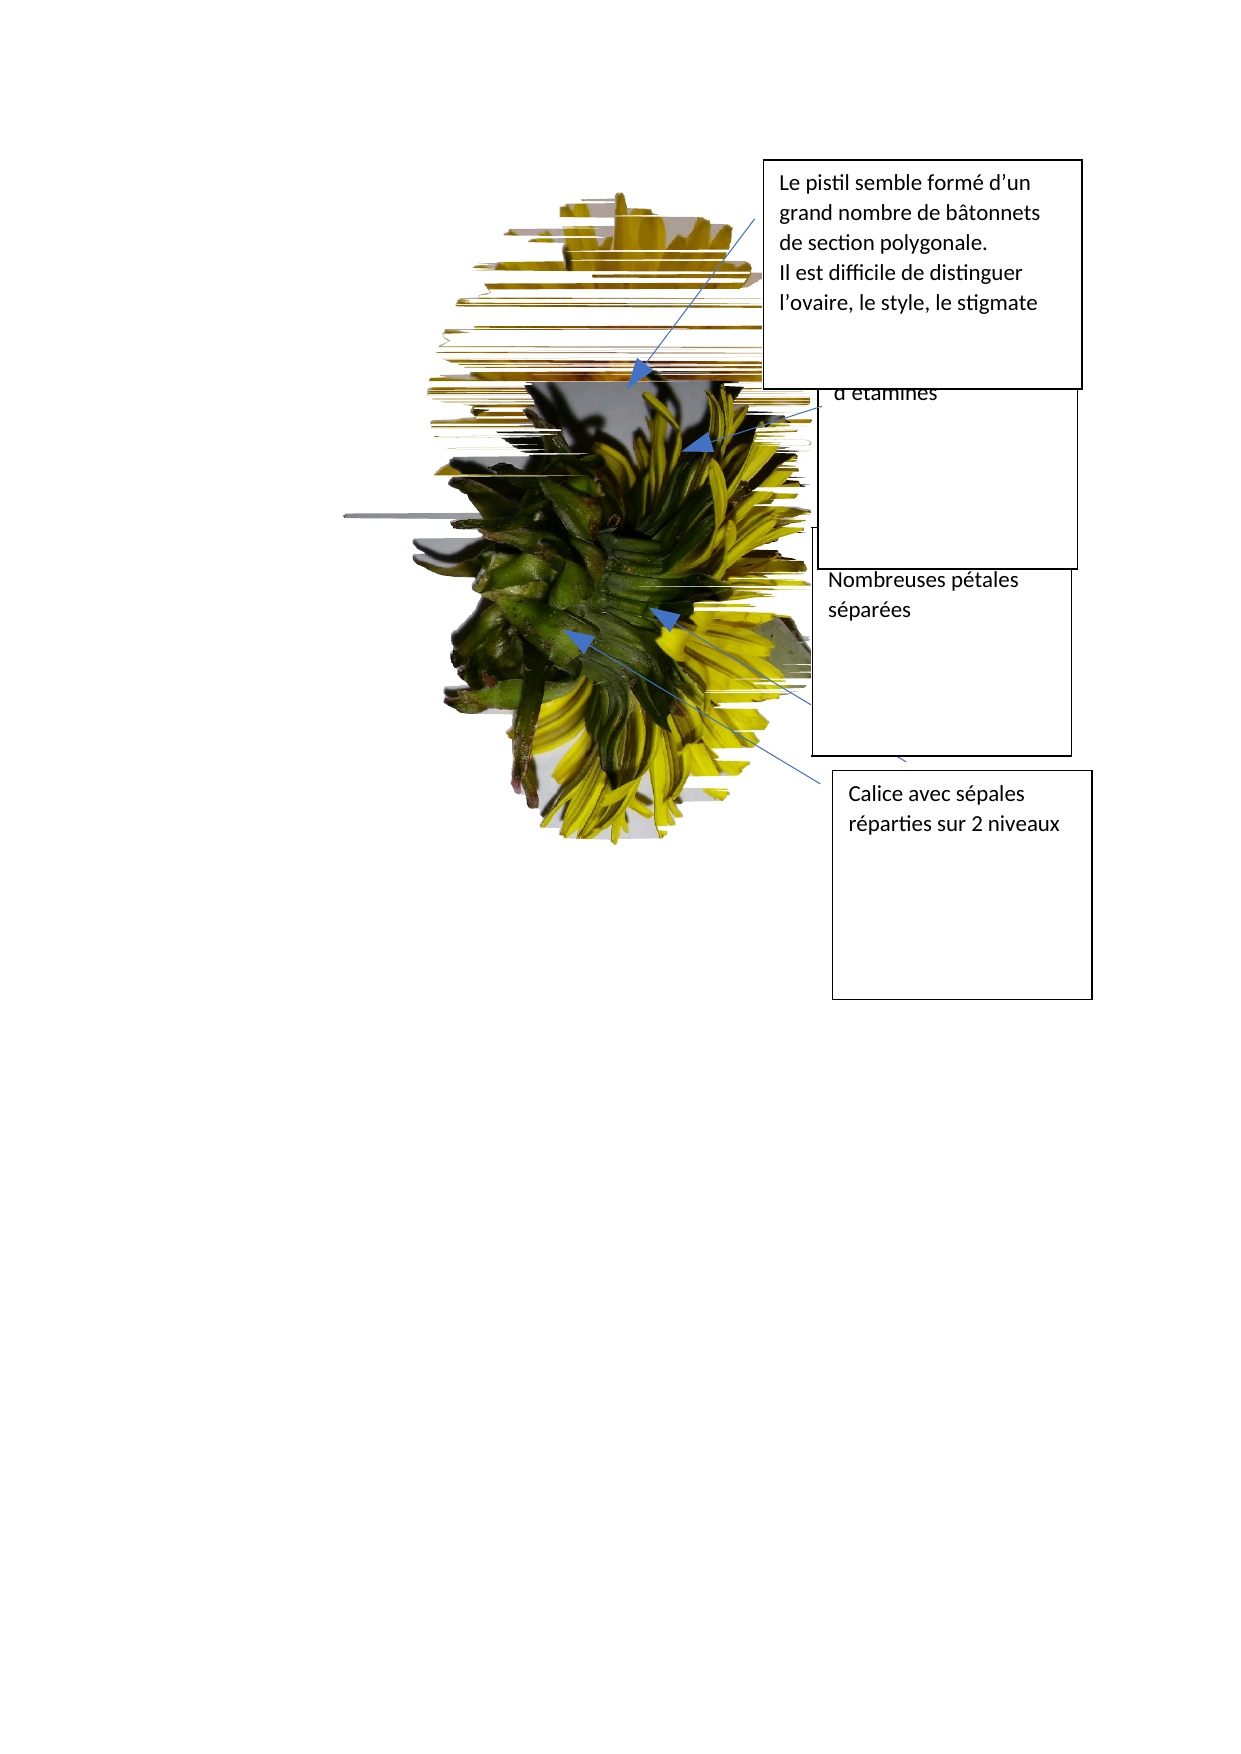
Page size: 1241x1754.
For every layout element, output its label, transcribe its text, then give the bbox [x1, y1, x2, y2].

text Nombreuses pétales séparées [828, 570, 1056, 623]
text Il est difficile de distinguer l’ovaire, le style, le stigmate [779, 258, 1066, 316]
text Le pistil semble formé d’un grand nombre de bâtonnets de section polygonale. [779, 168, 1066, 256]
text Grand nombre d’étamines [834, 390, 1062, 406]
text Calice avec sépales réparties sur 2 niveaux [848, 779, 1076, 837]
